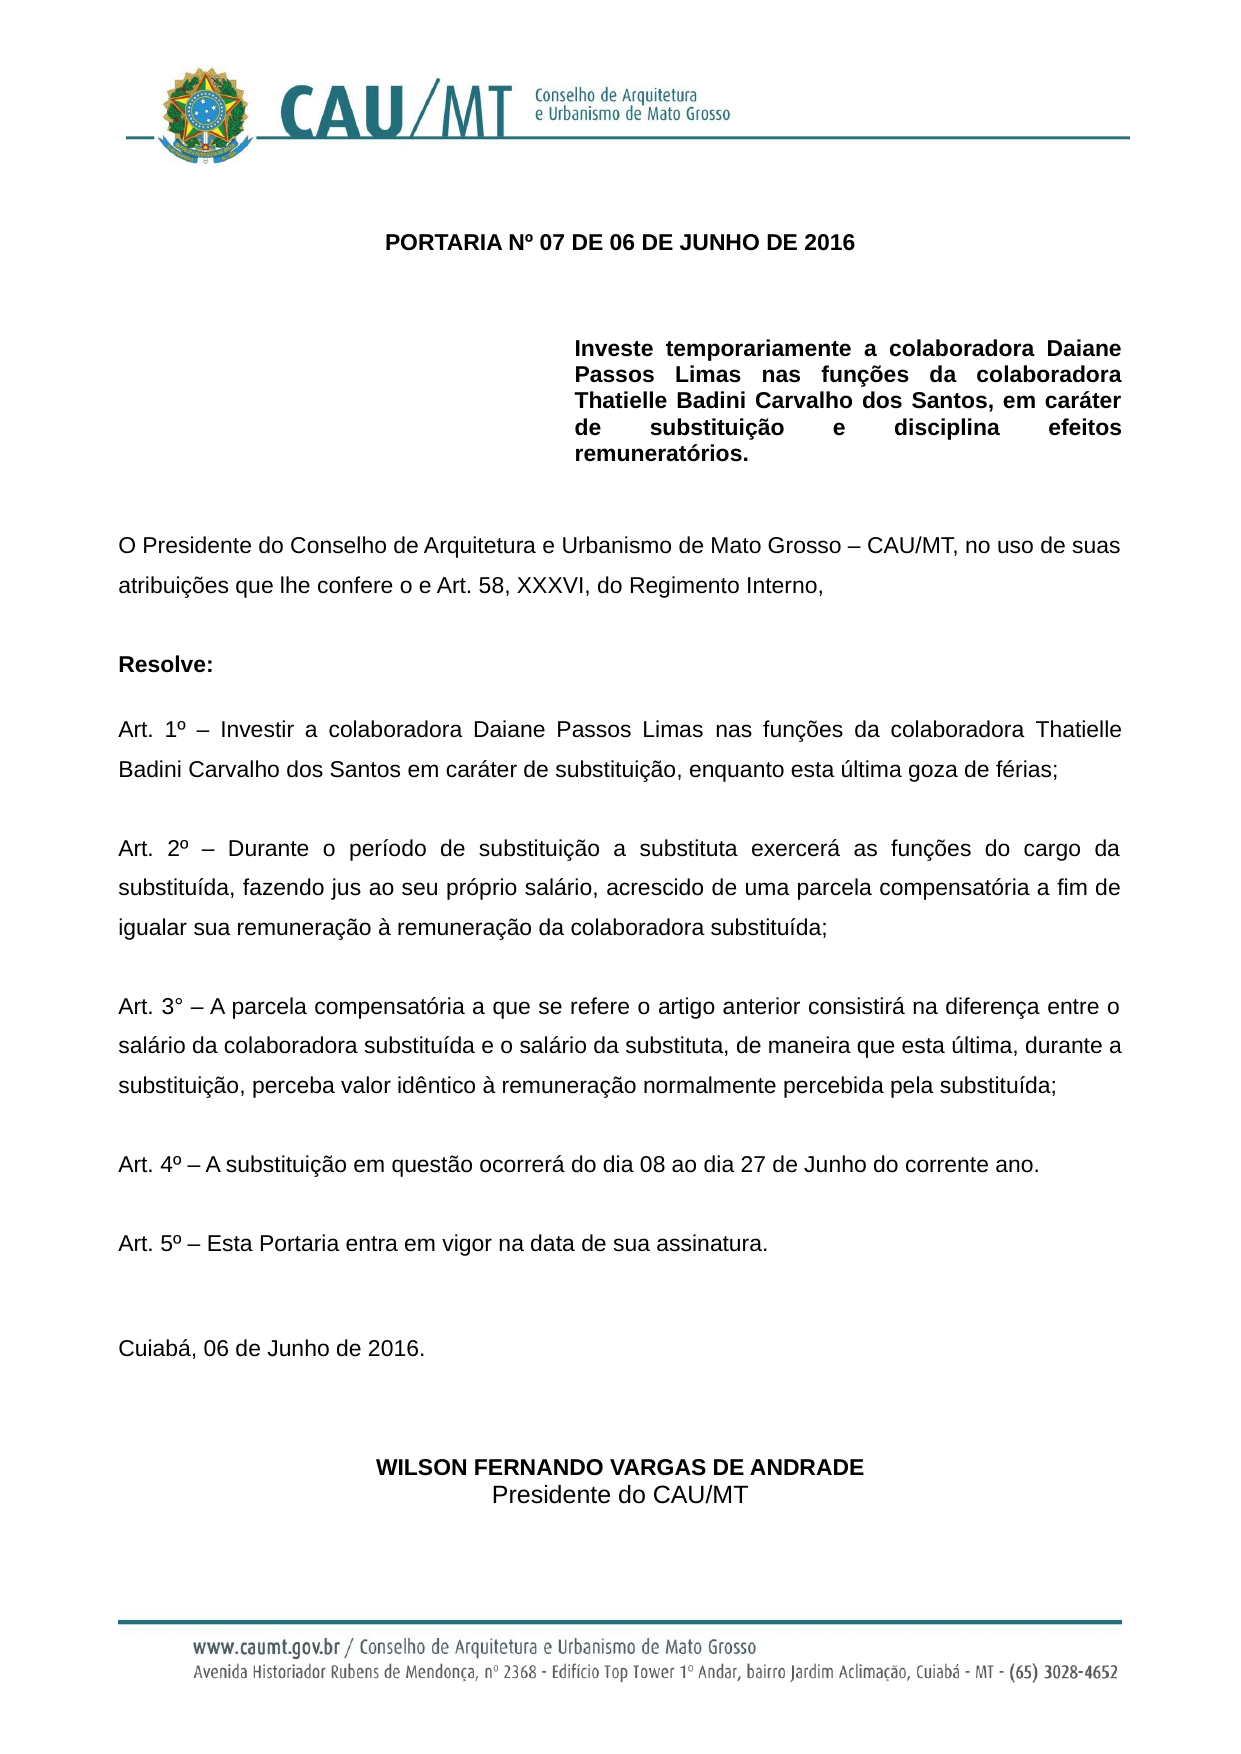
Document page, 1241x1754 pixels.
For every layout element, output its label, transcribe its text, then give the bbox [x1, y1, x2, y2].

text Investe temporariamente a colaboradora Daiane Passos Limas nas funções da colaboradora Thatielle Badini Carvalho dos Santos, em caráter de substituição e disciplina efeitos remuneratórios. [574, 334, 1122, 466]
text WILSON FERNANDO VARGAS DE ANDRADE [118, 1453, 1122, 1480]
text Art. 4º – A substituição em questão ocorrerá do dia 08 ao dia 27 de Junho do corrente ano. [118, 1151, 1122, 1177]
text Cuiabá, 06 de Junho de 2016. [118, 1335, 1122, 1361]
text Art. 2º – Durante o período de substituição a substituta exercerá as funções do cargo da substituída, fazendo jus ao seu próprio salário, acrescido de uma parcela compensatória a fim de igualar sua remuneração à remuneração da colaboradora substituída; [118, 835, 1122, 940]
text Art. 3° – A parcela compensatória a que se refere o artigo anterior consistirá na diferença entre o salário da colaboradora substituída e o salário da substituta, de maneira que esta última, durante a substituição, perceba valor idêntico à remuneração normalmente percebida pela substituída; [118, 993, 1122, 1098]
text O Presidente do Conselho de Arquitetura e Urbanismo de Mato Grosso – CAU/MT, no uso de suas atribuições que lhe confere o e Art. 58, XXXVI, do Regimento Interno, [118, 532, 1122, 598]
text Art. 1º – Investir a colaboradora Daiane Passos Limas nas funções da colaboradora Thatielle Badini Carvalho dos Santos em caráter de substituição, enquanto esta última goza de férias; [118, 716, 1122, 782]
picture [126, 65, 1130, 166]
text PORTARIA Nº 07 DE 06 DE JUNHO DE 2016 [118, 229, 1122, 255]
text Resolve: [118, 651, 1122, 677]
picture [118, 1610, 1123, 1695]
text Presidente do CAU/MT [118, 1480, 1122, 1508]
text Art. 5º – Esta Portaria entra em vigor na data de sua assinatura. [118, 1229, 1122, 1256]
